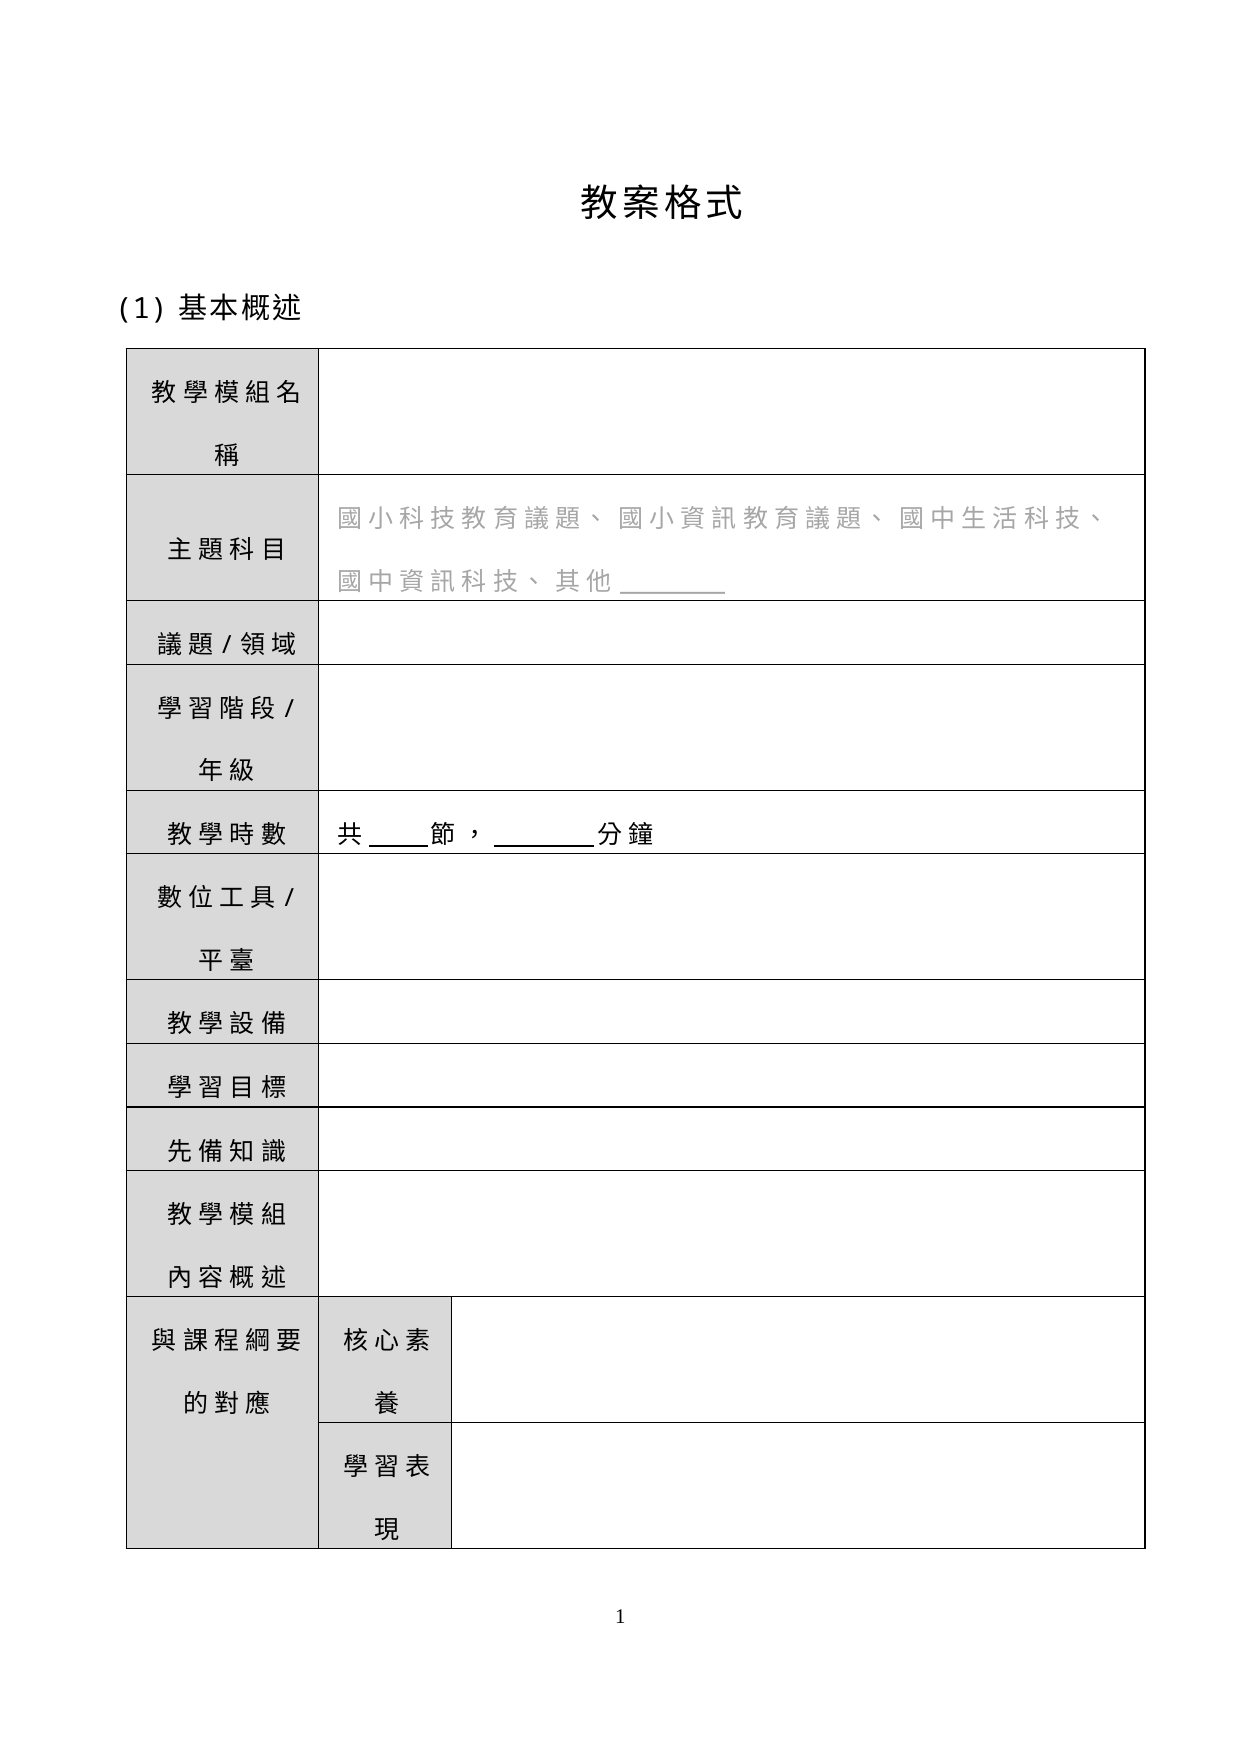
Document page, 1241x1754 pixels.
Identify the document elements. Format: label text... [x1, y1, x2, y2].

table_cell 共 節， 分鐘 [319, 791, 1144, 853]
table_cell 教學時數 [127, 791, 318, 853]
table_header 教學模組名稱 [127, 349, 318, 474]
table_cell 教學設備 [127, 980, 318, 1043]
table_cell 學習目標 [127, 1044, 318, 1106]
table_cell [319, 854, 1144, 979]
table_cell 主題科目 [127, 475, 318, 600]
table_cell 學習階段/年級 [127, 665, 318, 790]
table_header [319, 349, 1144, 474]
table_cell [319, 980, 1144, 1043]
table_cell [319, 1108, 1144, 1170]
table_cell 國小科技教育議題、國小資訊教育議題、國中生活科技、國中資訊科技、其他_______ [319, 475, 1144, 600]
table_cell 與課程綱要的對應 [127, 1297, 318, 1548]
table_cell [319, 665, 1144, 790]
table_cell 教學模組 內容概述 [127, 1171, 318, 1296]
table_cell [319, 601, 1144, 664]
table_cell [319, 1171, 1144, 1296]
table_cell 議題/領域 [127, 601, 318, 664]
table_cell 數位工具/平臺 [127, 854, 318, 979]
table_cell [452, 1297, 1144, 1422]
table_cell [452, 1423, 1144, 1548]
text 教案格式 [115, 158, 1125, 221]
table_cell 先備知識 [127, 1108, 318, 1170]
list 基本概述 [115, 264, 1125, 326]
table_cell 學習表現 [319, 1423, 451, 1548]
table_cell 核心素養 [319, 1297, 451, 1422]
table_cell [319, 1044, 1144, 1106]
